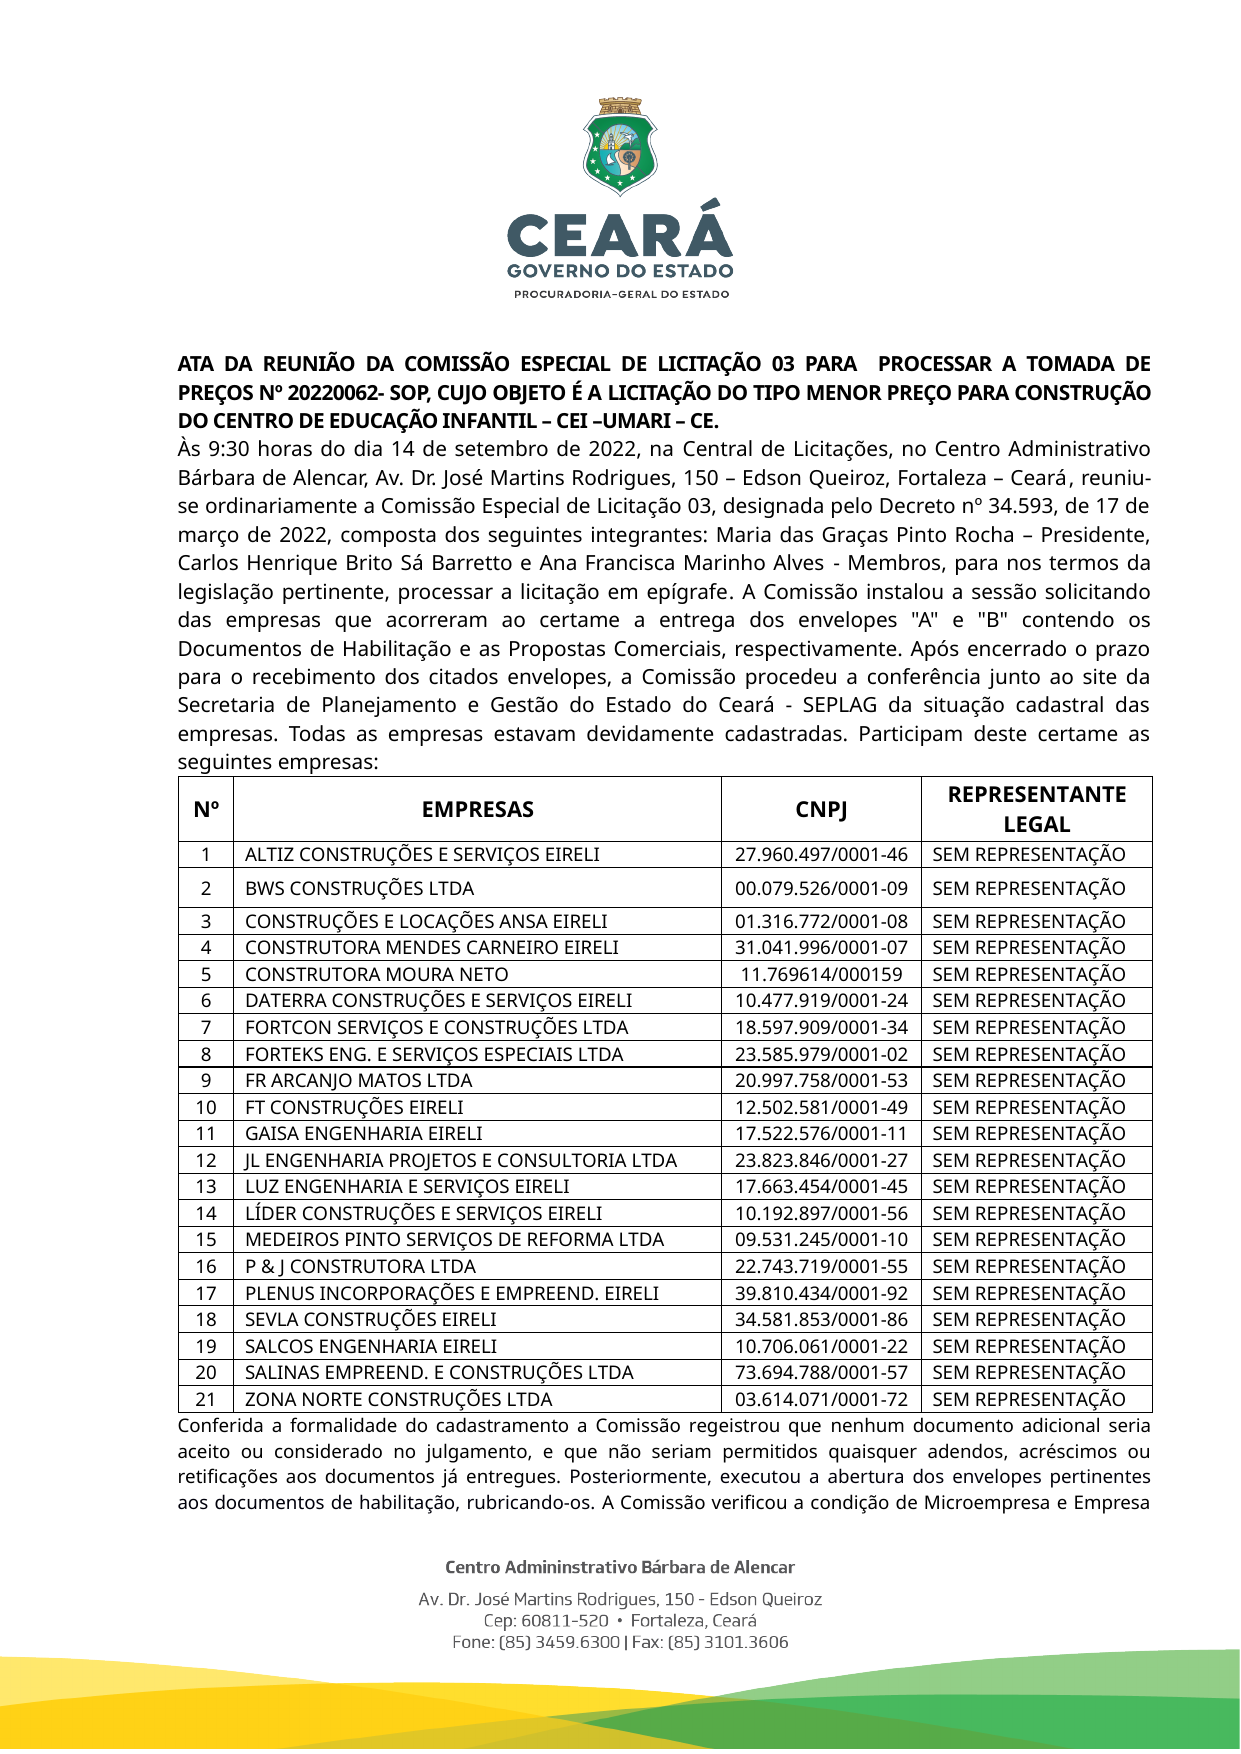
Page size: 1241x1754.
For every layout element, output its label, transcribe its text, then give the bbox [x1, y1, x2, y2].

table_cell 03.614.071/0001-72 [722, 1386, 921, 1412]
table_cell SEM REPRESENTAÇÃO [922, 935, 1152, 960]
table_cell JL ENGENHARIA PROJETOS E CONSULTORIA LTDA [234, 1147, 721, 1173]
table_cell SEVLA CONSTRUÇÕES EIRELI [234, 1306, 721, 1332]
table_cell SEM REPRESENTAÇÃO [922, 1014, 1152, 1040]
table_cell FORTCON SERVIÇOS E CONSTRUÇÕES LTDA [234, 1014, 721, 1040]
picture [0, 1, 1240, 350]
table_cell 2 [179, 868, 233, 907]
table_cell SEM REPRESENTAÇÃO [922, 1280, 1152, 1305]
table_header Nº [179, 777, 233, 841]
table_cell 34.581.853/0001-86 [722, 1306, 921, 1332]
table_cell SEM REPRESENTAÇÃO [922, 1306, 1152, 1332]
table_cell 17.522.576/0001-11 [722, 1121, 921, 1146]
table_cell 11 [179, 1121, 233, 1146]
picture [0, 1525, 1240, 1749]
table_cell 16 [179, 1253, 233, 1279]
subtitle Às 9:30 horas do dia 14 de setembro de 2022, na Central de Licitações, no Centro Administrativo Bárbara de Alencar, Av. Dr. José Martins Rodrigues, 150 – Edson Queiroz, Fortaleza – Ceará, reuniu-se ordinariamente a Comissão Especial de Licitação 03, designada pelo Decreto nº 34.593, de 17 de março de 2022, composta dos seguintes integrantes: Maria das Graças Pinto Rocha – Presidente, Carlos Henrique Brito Sá Barretto e Ana Francisca Marinho Alves - Membros, para nos termos da legislação pertinente, processar a licitação em epígrafe. A Comissão instalou a sessão solicitando das empresas que acorreram ao certame a entrega dos envelopes "A" e "B" contendo os Documentos de Habilitação e as Propostas Comerciais, respectivamente. Após encerrado o prazo para o recebimento dos citados envelopes, a Comissão procedeu a conferência junto ao site da Secretaria de Planejamento e Gestão do Estado do Ceará - SEPLAG da situação cadastral das empresas. Todas as empresas estavam devidamente cadastradas. Participam deste certame as seguintes empresas: [177, 434, 1152, 776]
table_cell 00.079.526/0001-09 [722, 868, 921, 907]
table_cell BWS CONSTRUÇÕES LTDA [234, 868, 721, 907]
table_cell 23.823.846/0001-27 [722, 1147, 921, 1173]
table_cell 14 [179, 1200, 233, 1226]
table_cell 3 [179, 908, 233, 933]
table_cell 18.597.909/0001-34 [722, 1014, 921, 1040]
table_cell 22.743.719/0001-55 [722, 1253, 921, 1279]
table_cell SEM REPRESENTAÇÃO [922, 1174, 1152, 1199]
table_cell SEM REPRESENTAÇÃO [922, 988, 1152, 1013]
table_cell 27.960.497/0001-46 [722, 842, 921, 867]
table_cell 4 [179, 935, 233, 960]
table_cell 39.810.434/0001-92 [722, 1280, 921, 1305]
table_cell 09.531.245/0001-10 [722, 1227, 921, 1252]
table_cell SEM REPRESENTAÇÃO [922, 1360, 1152, 1385]
table_cell 8 [179, 1041, 233, 1066]
table_cell CONSTRUTORA MENDES CARNEIRO EIRELI [234, 935, 721, 960]
table_cell 17.663.454/0001-45 [722, 1174, 921, 1199]
table_cell 11.769614/000159 [722, 961, 921, 987]
table_cell MEDEIROS PINTO SERVIÇOS DE REFORMA LTDA [234, 1227, 721, 1252]
table_header EMPRESAS [234, 777, 721, 841]
table_cell ZONA NORTE CONSTRUÇÕES LTDA [234, 1386, 721, 1412]
table_cell 10.192.897/0001-56 [722, 1200, 921, 1226]
table_cell SEM REPRESENTAÇÃO [922, 908, 1152, 933]
table_cell FR ARCANJO MATOS LTDA [234, 1068, 721, 1093]
table_cell 23.585.979/0001-02 [722, 1041, 921, 1066]
table_cell 1 [179, 842, 233, 867]
table_cell 13 [179, 1174, 233, 1199]
table_cell 01.316.772/0001-08 [722, 908, 921, 933]
table_cell FT CONSTRUÇÕES EIRELI [234, 1094, 721, 1119]
table_cell PLENUS INCORPORAÇÕES E EMPREEND. EIRELI [234, 1280, 721, 1305]
table_cell CONSTRUTORA MOURA NETO [234, 961, 721, 987]
table_cell 20 [179, 1360, 233, 1385]
table_cell SEM REPRESENTAÇÃO [922, 1253, 1152, 1279]
table_cell SEM REPRESENTAÇÃO [922, 1386, 1152, 1412]
table_cell 20.997.758/0001-53 [722, 1068, 921, 1093]
table_cell DATERRA CONSTRUÇÕES E SERVIÇOS EIRELI [234, 988, 721, 1013]
table_cell SEM REPRESENTAÇÃO [922, 1041, 1152, 1066]
table_cell SEM REPRESENTAÇÃO [922, 1200, 1152, 1226]
table_cell 18 [179, 1306, 233, 1332]
title Ata da reunião da Comissão Especial de Licitação 03 para processar a TOMADA DE PREÇOS Nº 20220062- SOP, cujo objeto é a LICITAÇÃO DO TIPO MENOR PREÇO PARA CONSTRUÇÃO DO CENTRO DE EDUCAÇÃO INFANTIL – CEI –UMARI – CE. [177, 350, 1152, 434]
table_cell 31.041.996/0001-07 [722, 935, 921, 960]
table_cell 10 [179, 1094, 233, 1119]
table_cell SALINAS EMPREEND. E CONSTRUÇÕES LTDA [234, 1360, 721, 1385]
table_cell 12.502.581/0001-49 [722, 1094, 921, 1119]
table_cell 19 [179, 1333, 233, 1358]
table_cell SALCOS ENGENHARIA EIRELI [234, 1333, 721, 1358]
table_cell SEM REPRESENTAÇÃO [922, 1121, 1152, 1146]
table_cell 12 [179, 1147, 233, 1173]
table_cell 10.477.919/0001-24 [722, 988, 921, 1013]
table_cell 15 [179, 1227, 233, 1252]
table_cell ALTIZ CONSTRUÇÕES E SERVIÇOS EIRELI [234, 842, 721, 867]
table_cell GAISA ENGENHARIA EIRELI [234, 1121, 721, 1146]
table_cell 21 [179, 1386, 233, 1412]
table_cell SEM REPRESENTAÇÃO [922, 1068, 1152, 1093]
table_cell SEM REPRESENTAÇÃO [922, 1147, 1152, 1173]
table_cell 73.694.788/0001-57 [722, 1360, 921, 1385]
table_header REPRESENTANTE LEGAL [922, 777, 1152, 841]
table_cell 6 [179, 988, 233, 1013]
table_cell SEM REPRESENTAÇÃO [922, 842, 1152, 867]
table_cell SEM REPRESENTAÇÃO [922, 1094, 1152, 1119]
table_cell LUZ ENGENHARIA E SERVIÇOS EIRELI [234, 1174, 721, 1199]
table_cell 5 [179, 961, 233, 987]
table_cell P & J CONSTRUTORA LTDA [234, 1253, 721, 1279]
table_cell 7 [179, 1014, 233, 1040]
table_cell CONSTRUÇÕES E LOCAÇÕES ANSA EIRELI [234, 908, 721, 933]
table_cell SEM REPRESENTAÇÃO [922, 1227, 1152, 1252]
table_header CNPJ [722, 777, 921, 841]
table_cell LÍDER CONSTRUÇÕES E SERVIÇOS EIRELI [234, 1200, 721, 1226]
text Conferida a formalidade do cadastramento a Comissão regeistrou que nenhum documento adicional seria aceito ou considerado no julgamento, e que não seriam permitidos quaisquer adendos, acréscimos ou retificações aos documentos já entregues. Posteriormente, executou a abertura dos envelopes pertinentes aos documentos de habilitação, rubricando-os. A Comissão verificou a condição de Microempresa e Empresa [177, 1413, 1152, 1515]
table_cell SEM REPRESENTAÇÃO [922, 1333, 1152, 1358]
table_cell 17 [179, 1280, 233, 1305]
table_cell 10.706.061/0001-22 [722, 1333, 921, 1358]
table_cell SEM REPRESENTAÇÃO [922, 961, 1152, 987]
table_cell FORTEKS ENG. E SERVIÇOS ESPECIAIS LTDA [234, 1041, 721, 1066]
table_cell SEM REPRESENTAÇÃO [922, 868, 1152, 907]
table_cell 9 [179, 1068, 233, 1093]
